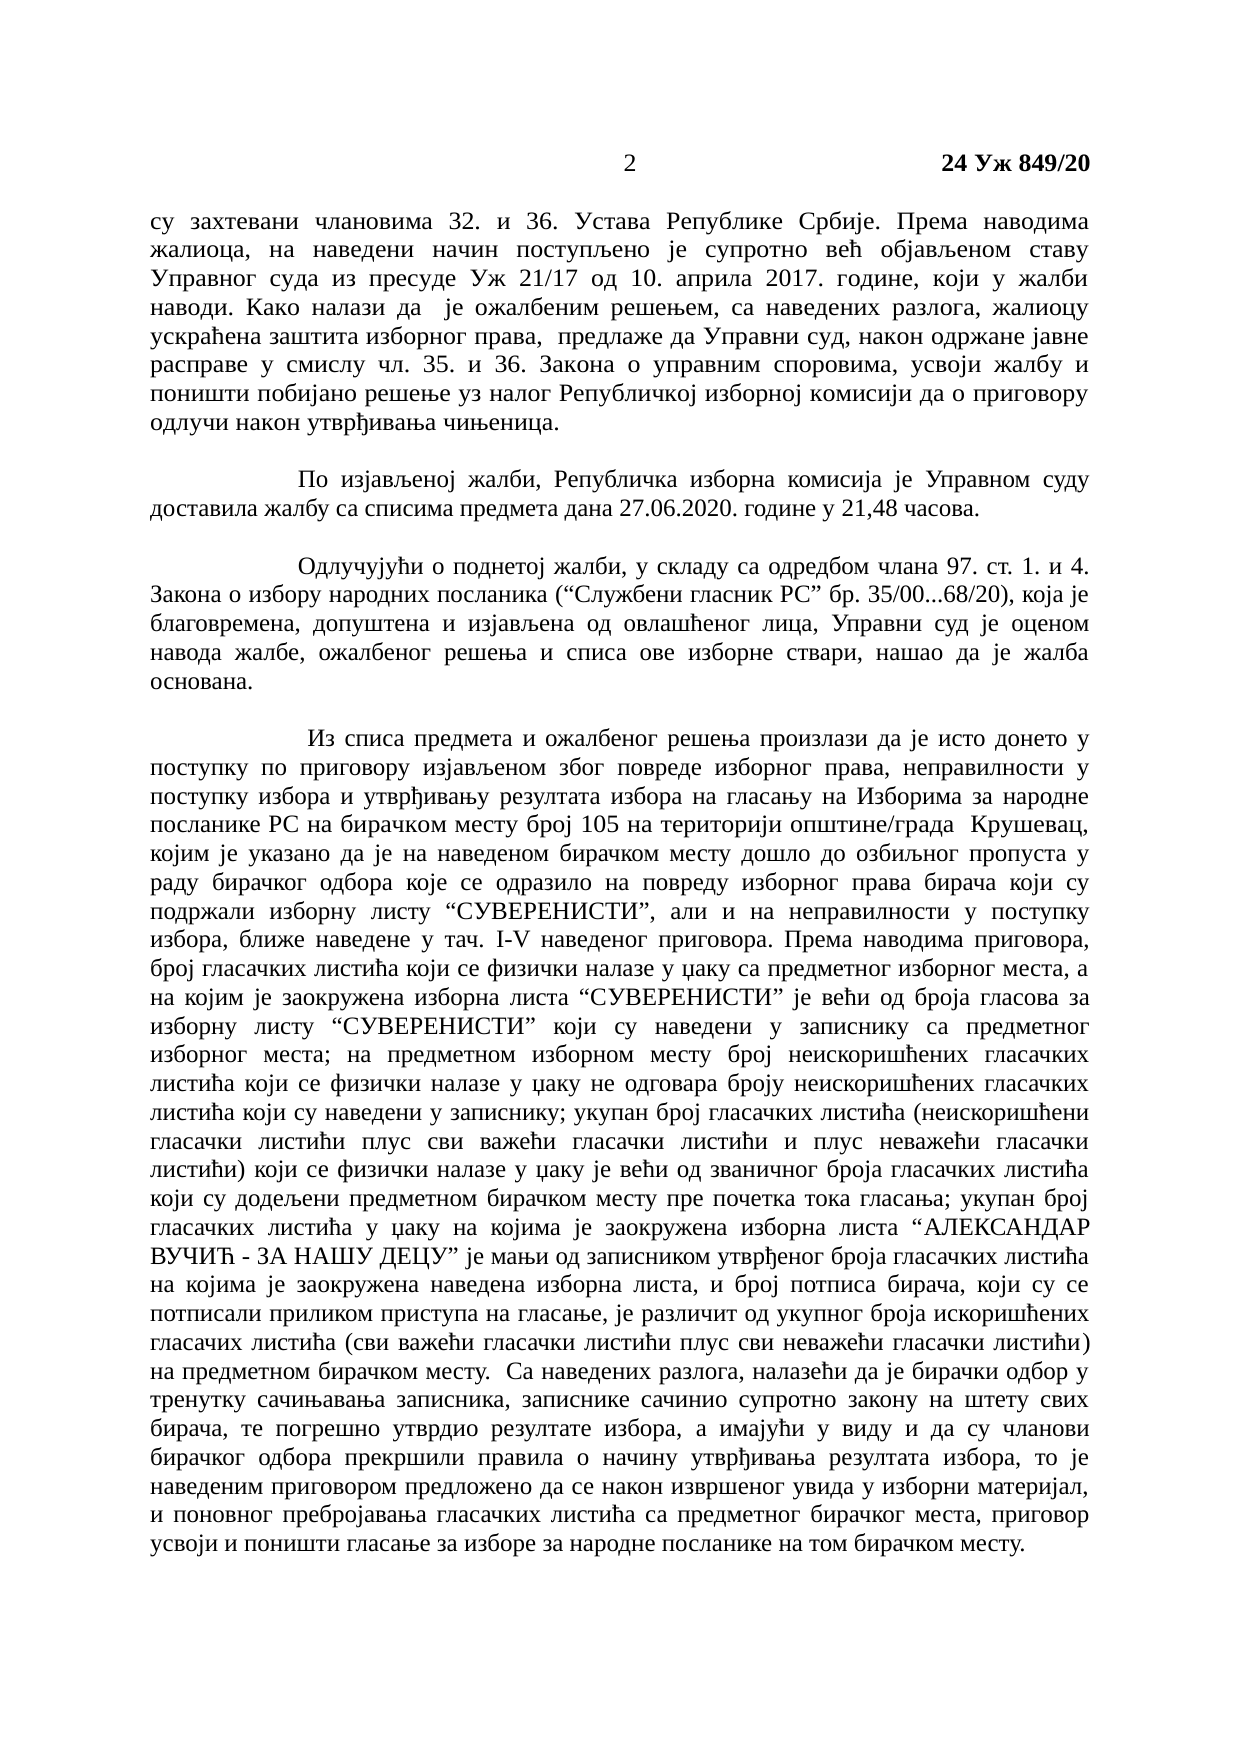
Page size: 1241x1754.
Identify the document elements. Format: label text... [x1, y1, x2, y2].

text Одлучујући о поднетој жалби, у складу са одредбом члана 97. ст. 1. и 4. Закона о избору народних посланика (“Службени гласник РС” бр. 35/00...68/20), која је благовремена, допуштена и изјављена од овлашћеног лица, Управни суд је оценом навода жалбе, ожалбеног решења и списа ове изборне ствари, нашао да је жалба основана. [150, 551, 1090, 694]
text По изјављеној жалби, Републичка изборна комисија је Управном суду доставила жалбу са списима предмета дана 27.06.2020. године у 21,48 часова. [150, 464, 1090, 522]
text су захтевани члановима 32. и 36. Устава Републике Србије. Према наводима жалиоца, на наведени начин поступљено је супротно већ објављеном ставу Управног суда из пресуде Уж 21/17 од 10. априла 2017. године, који у жалби наводи. Како налази да је ожалбеним решењем, са наведених разлога, жалиоцу ускраћена заштита изборног права, предлаже да Управни суд, након одржане јавне расправе у смислу чл. 35. и 36. Закона о управним споровима, усвоји жалбу и поништи побијано решење уз налог Републичкој изборној комисији да о приговору одлучи након утврђивања чињеница. [150, 206, 1090, 436]
text Из списа предмета и ожалбеног решења произлази да је исто донето у поступку по приговору изјављеном због повреде изборног права, неправилности у поступку избора и утврђивању резултата избора на гласању на Изборима за народне посланике РС на бирачком месту број 105 на територији општине/града Крушевац, којим је указано да је на наведеном бирачком месту дошло до озбиљног пропуста у раду бирачког одбора које се одразило на повреду изборног права бирача који су подржали изборну листу “СУВЕРЕНИСТИ”, али и на неправилности у поступку избора, ближе наведене у тач. I-V наведеног приговора. Према наводима приговора, број гласачких листића који се физички налазе у џаку са предметног изборног места, а на којим је заокружена изборна листа “СУВЕРЕНИСТИ” је већи од броја гласова за изборну листу “СУВЕРЕНИСТИ” који су наведени у записнику са предметног изборног места; на предметном изборном месту број неискоришћених гласачких листића који се физички налазе у џаку не одговара броју неискоришћених гласачких листића који су наведени у записнику; укупан број гласачких листића (неискоришћени гласачки листићи плус сви важећи гласачки листићи и плус неважећи гласачки листићи) који се физички налазе у џаку је већи од званичног броја гласачких листића који су додељени предметном бирачком месту пре почетка тока гласања; укупан број гласачких листића у џаку на којима је заокружена изборна листа “АЛЕКСАНДАР ВУЧИЋ - ЗА НАШУ ДЕЦУ” је мањи од записником утврђеног броја гласачких листића на којима је заокружена наведена изборна листа, и број потписа бирача, који су се потписали приликом приступа на гласање, је различит од укупног броја искоришћених гласачих листића (сви важећи гласачки листићи плус сви неважећи гласачки листићи) на предметном бирачком месту. Са наведених разлога, налазећи да је бирачки одбор у тренутку сачињавања записника, записнике сачинио супротно закону на штету свих бирача, те погрешно утврдио резултате избора, а имајући у виду и да су чланови бирачког одбора прекршили правила о начину утврђивања резултата избора, то је наведеним приговором предложено да се након извршеног увида у изборни материјал, и поновног пребројавања гласачких листића са предметног бирачког места, приговор усвоји и поништи гласање за изборе за народне посланике на том бирачком месту. [150, 723, 1090, 1557]
